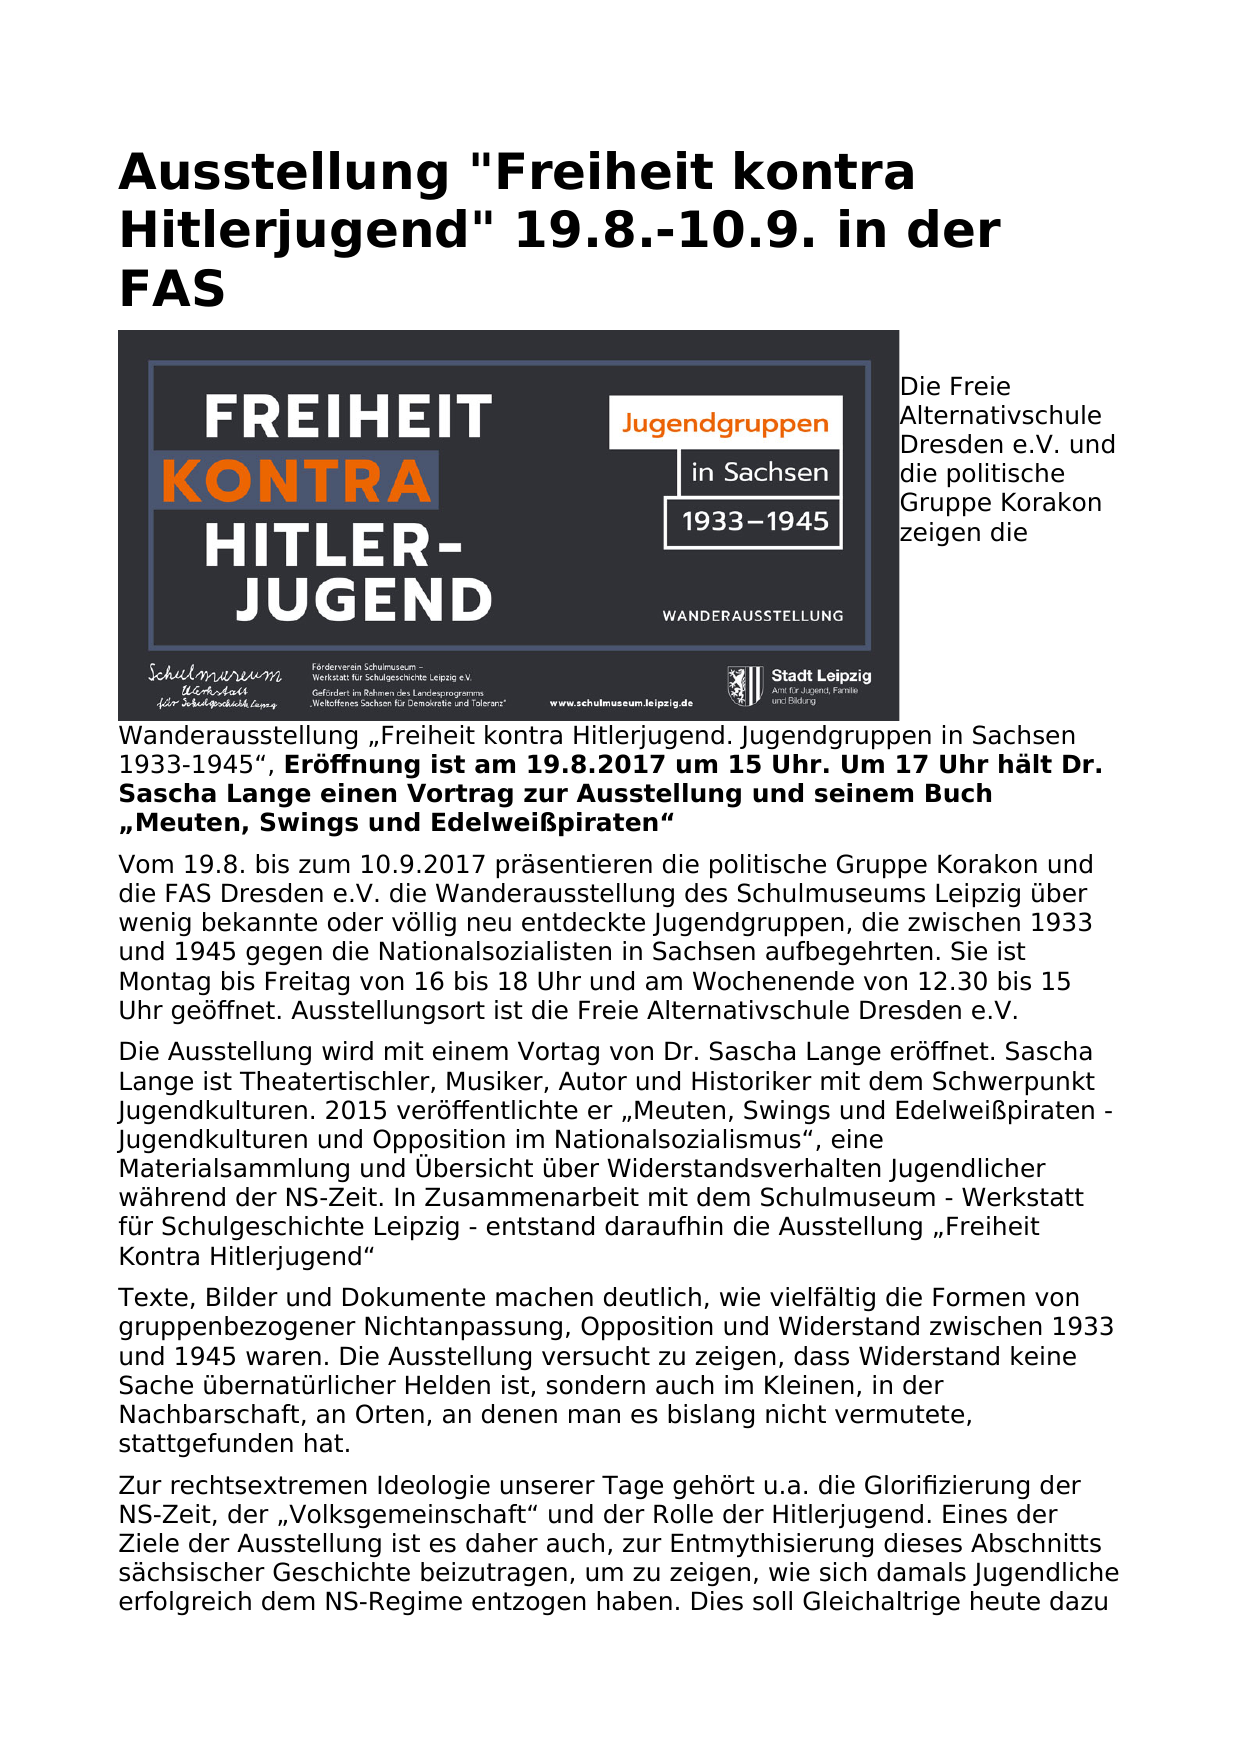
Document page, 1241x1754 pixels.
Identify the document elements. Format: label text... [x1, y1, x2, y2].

subtitle Ausstellung "Freiheit kontra Hitlerjugend" 19.8.-10.9. in der FAS [118, 143, 1122, 318]
text Die Freie Alternativschule Dresden e.V. und die politische Gruppe Korakon zeigen die Wanderausstellung „Freiheit kontra Hitlerjugend. Jugendgruppen in Sachsen 1933-1945“, Eröffnung ist am 19.8.2017 um 15 Uhr. Um 17 Uhr hält Dr. Sascha Lange einen Vortrag zur Ausstellung und seinem Buch „Meuten, Swings und Edelweißpiraten“ [118, 372, 1122, 838]
text Zur rechtsextremen Ideologie unserer Tage gehört u.a. die Glorifizierung der NS-Zeit, der „Volksgemeinschaft“ und der Rolle der Hitlerjugend. Eines der Ziele der Ausstellung ist es daher auch, zur Entmythisierung dieses Abschnitts sächsischer Geschichte beizutragen, um zu zeigen, wie sich damals Jugendliche erfolgreich dem NS-Regime entzogen haben. Dies soll Gleichaltrige heute dazu [118, 1471, 1122, 1617]
text Die Ausstellung wird mit einem Vortag von Dr. Sascha Lange eröffnet. Sascha Lange ist Theatertischler, Musiker, Autor und Historiker mit dem Schwerpunkt Jugendkulturen. 2015 veröffentlichte er „Meuten, Swings und Edelweißpiraten - Jugendkulturen und Opposition im Nationalsozialismus“, eine Materialsammlung und Übersicht über Widerstandsverhalten Jugendlicher während der NS-Zeit. In Zusammenarbeit mit dem Schulmuseum - Werkstatt für Schulgeschichte Leipzig - entstand daraufhin die Ausstellung „Freiheit Kontra Hitlerjugend“ [118, 1038, 1122, 1271]
text Texte, Bilder und Dokumente machen deutlich, wie vielfältig die Formen von gruppenbezogener Nichtanpassung, Opposition und Widerstand zwischen 1933 und 1945 waren. Die Ausstellung versucht zu zeigen, dass Widerstand keine Sache übernatürlicher Helden ist, sondern auch im Kleinen, in der Nachbarschaft, an Orten, an denen man es bislang nicht vermutete, stattgefunden hat. [118, 1283, 1122, 1458]
picture [118, 330, 900, 721]
text Vom 19.8. bis zum 10.9.2017 präsentieren die politische Gruppe Korakon und die FAS Dresden e.V. die Wanderausstellung des Schulmuseums Leipzig über wenig bekannte oder völlig neu entdeckte Jugendgruppen, die zwischen 1933 und 1945 gegen die Nationalsozialisten in Sachsen aufbegehrten. Sie ist Montag bis Freitag von 16 bis 18 Uhr und am Wochenende von 12.30 bis 15 Uhr geöffnet. Ausstellungsort ist die Freie Alternativschule Dresden e.V. [118, 850, 1122, 1025]
